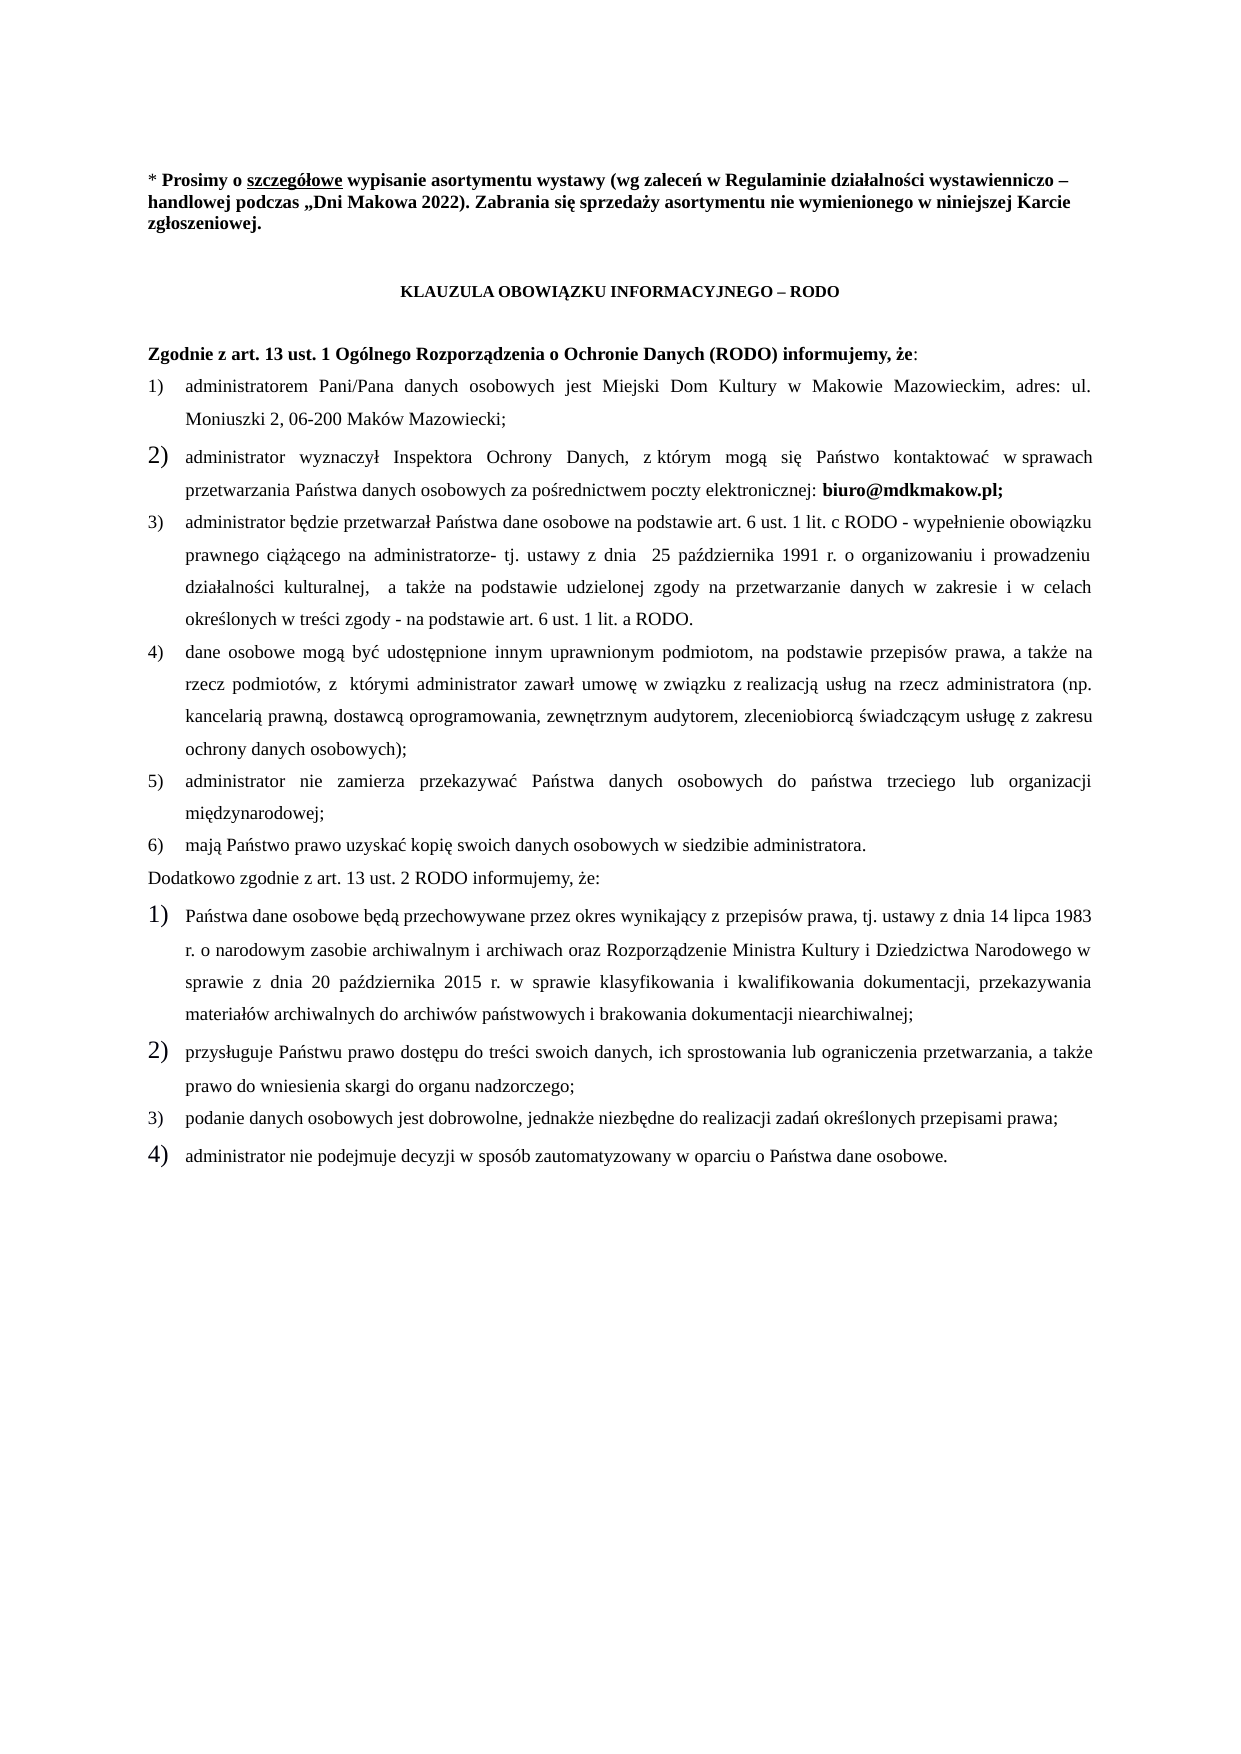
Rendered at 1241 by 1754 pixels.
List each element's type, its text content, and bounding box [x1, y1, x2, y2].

list administrator nie zamierza przekazywać Państwa danych osobowych do państwa trzeciego lub organizacji międzynarodowej; [148, 770, 1093, 824]
list administrator nie podejmuje decyzji w sposób zautomatyzowany w oparciu o Państwa dane osobowe. [148, 1139, 1093, 1168]
list administratorem Pani/Pana danych osobowych jest Miejski Dom Kultury w Makowie Mazowieckim, adres: ul. Moniuszki 2, 06-200 Maków Mazowiecki; [148, 375, 1093, 429]
text * Prosimy o szczegółowe wypisanie asortymentu wystawy (wg zaleceń w Regulaminie działalności wystawienniczo – handlowej podczas „Dni Makowa 2022). Zabrania się sprzedaży asortymentu nie wymienionego w niniejszej Karcie zgłoszeniowej. [148, 169, 1093, 234]
list Państwa dane osobowe będą przechowywane przez okres wynikający z przepisów prawa, tj. ustawy z dnia 14 lipca 1983 r. o narodowym zasobie archiwalnym i archiwach oraz Rozporządzenie Ministra Kultury i Dziedzictwa Narodowego w sprawie z dnia 20 października 2015 r. w sprawie klasyfikowania i kwalifikowania dokumentacji, przekazywania materiałów archiwalnych do archiwów państwowych i brakowania dokumentacji niearchiwalnej; [148, 899, 1093, 1024]
text Dodatkowo zgodnie z art. 13 ust. 2 RODO informujemy, że: [148, 867, 1093, 888]
list administrator będzie przetwarzał Państwa dane osobowe na podstawie art. 6 ust. 1 lit. c RODO - wypełnienie obowiązku prawnego ciążącego na administratorze- tj. ustawy z dnia 25 października 1991 r. o organizowaniu i prowadzeniu działalności kulturalnej, a także na podstawie udzielonej zgody na przetwarzanie danych w zakresie i w celach określonych w treści zgody - na podstawie art. 6 ust. 1 lit. a RODO. [148, 511, 1093, 630]
text Zgodnie z art. 13 ust. 1 Ogólnego Rozporządzenia o Ochronie Danych (RODO) informujemy, że: [148, 343, 1093, 364]
list przysługuje Państwu prawo dostępu do treści swoich danych, ich sprostowania lub ograniczenia przetwarzania, a także prawo do wniesienia skargi do organu nadzorczego; [148, 1035, 1093, 1096]
list dane osobowe mogą być udostępnione innym uprawnionym podmiotom, na podstawie przepisów prawa, a także na rzecz podmiotów, z którymi administrator zawarł umowę w związku z realizacją usług na rzecz administratora (np. kancelarią prawną, dostawcą oprogramowania, zewnętrznym audytorem, zleceniobiorcą świadczącym usługę z zakresu ochrony danych osobowych); [148, 641, 1093, 759]
list mają Państwo prawo uzyskać kopię swoich danych osobowych w siedzibie administratora. [148, 834, 1093, 856]
list administrator wyznaczył Inspektora Ochrony Danych, z którym mogą się Państwo kontaktować w sprawach przetwarzania Państwa danych osobowych za pośrednictwem poczty elektronicznej: biuro@mdkmakow.pl; [148, 440, 1093, 501]
list podanie danych osobowych jest dobrowolne, jednakże niezbędne do realizacji zadań określonych przepisami prawa; [148, 1107, 1093, 1129]
text KLAUZULA OBOWIĄZKU INFORMACYJNEGO – RODO [148, 282, 1093, 301]
